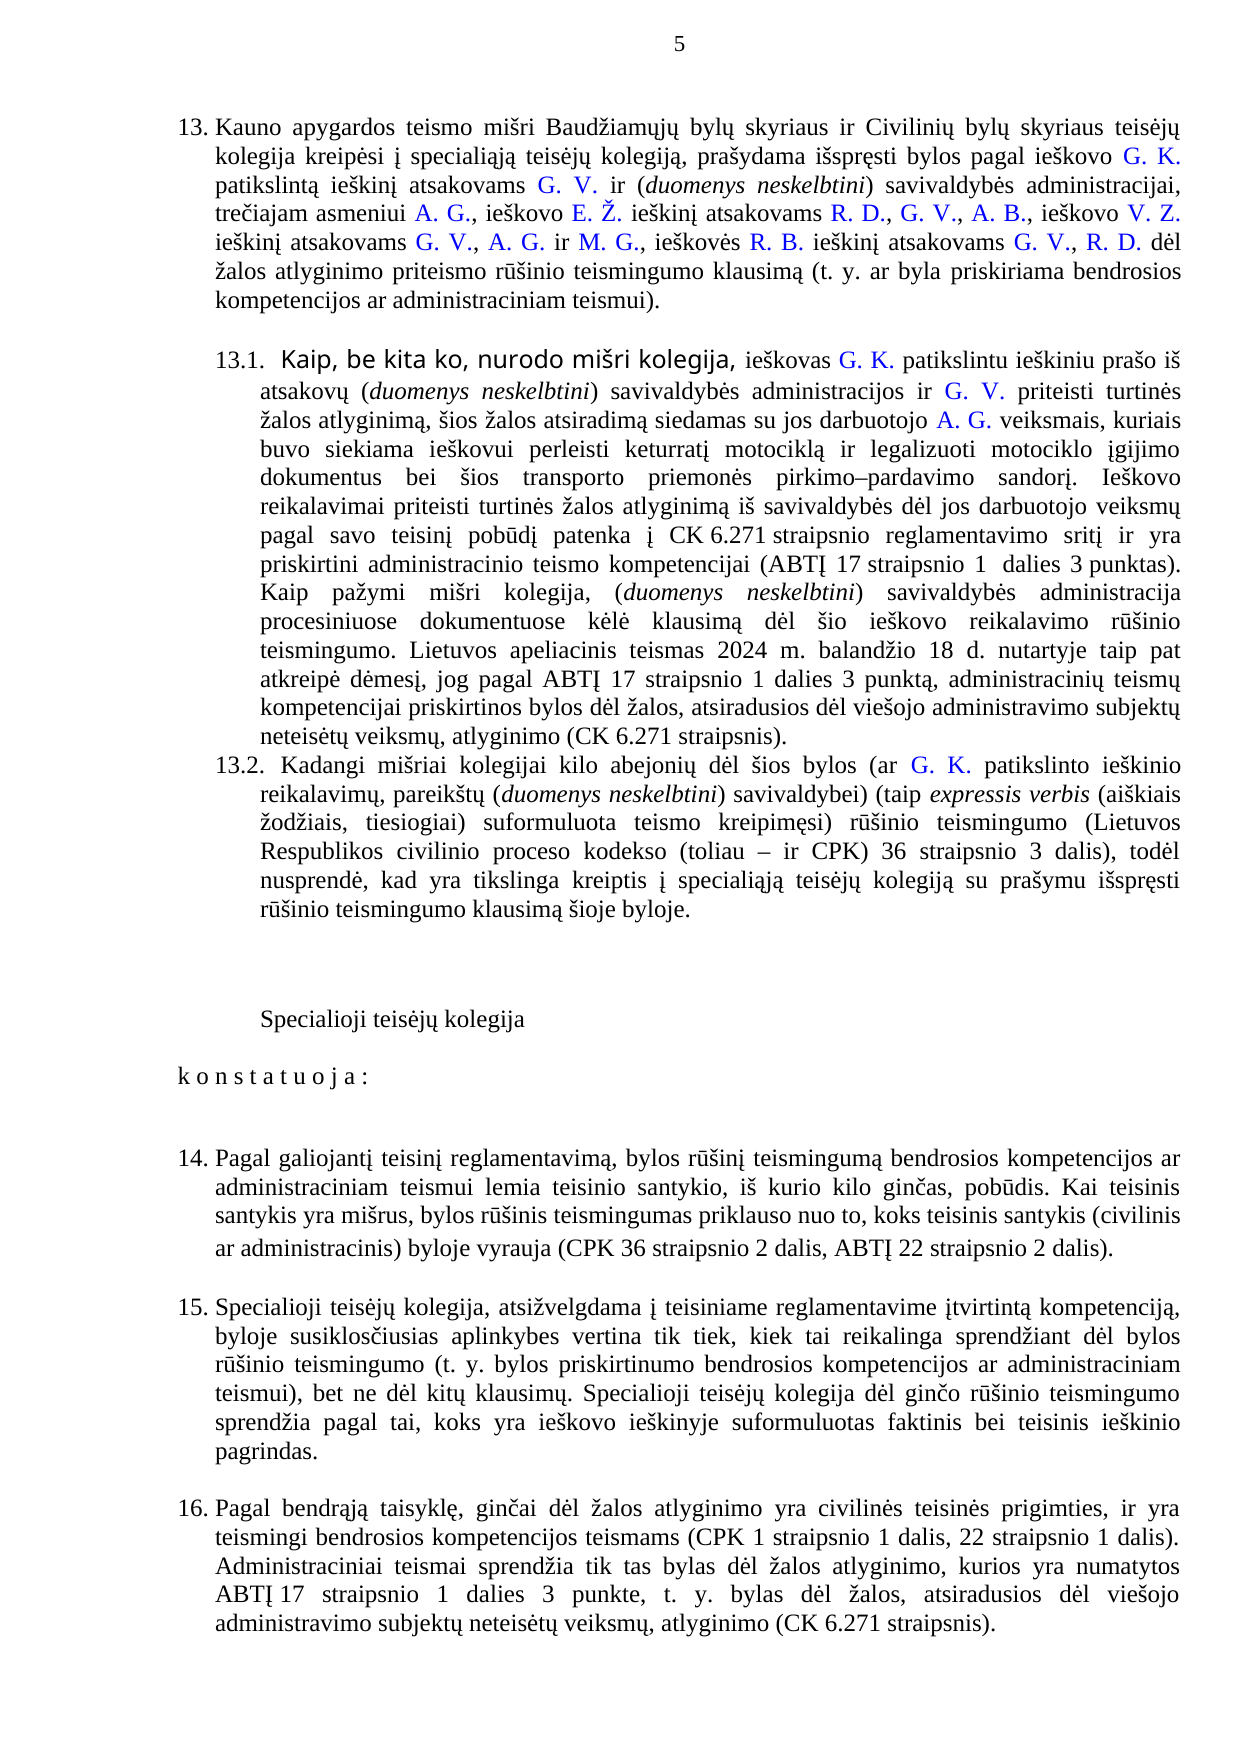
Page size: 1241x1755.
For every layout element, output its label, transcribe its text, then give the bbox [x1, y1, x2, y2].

text 16. Pagal bendrąją taisyklę, ginčai dėl žalos atlyginimo yra civilinės teisinės prigimties, ir yra teismingi bendrosios kompetencijos teismams (CPK 1 straipsnio 1 dalis, 22 straipsnio 1 dalis). Administraciniai teismai sprendžia tik tas bylas dėl žalos atlyginimo, kurios yra numatytos ABTĮ 17 straipsnio 1 dalies 3 punkte, t. y. bylas dėl žalos, atsiradusios dėl viešojo administravimo subjektų neteisėtų veiksmų, atlyginimo (CK 6.271 straipsnis). [177, 1493, 1181, 1637]
text 15. Specialioji teisėjų kolegija, atsižvelgdama į teisiniame reglamentavime įtvirtintą kompetenciją, byloje susiklosčiusias aplinkybes vertina tik tiek, kiek tai reikalinga sprendžiant dėl bylos rūšinio teismingumo (t. y. bylos priskirtinumo bendrosios kompetencijos ar administraciniam teismui), bet ne dėl kitų klausimų. Specialioji teisėjų kolegija dėl ginčo rūšinio teismingumo sprendžia pagal tai, koks yra ieškovo ieškinyje suformuluotas faktinis bei teisinis ieškinio pagrindas. [177, 1292, 1181, 1464]
text 14. Pagal galiojantį teisinį reglamentavimą, bylos rūšinį teismingumą bendrosios kompetencijos ar administraciniam teismui lemia teisinio santykio, iš kurio kilo ginčas, pobūdis. Kai teisinis santykis yra mišrus, bylos rūšinis teismingumas priklauso nuo to, koks teisinis santykis (civilinis ar administracinis) byloje vyrauja (CPK 36 straipsnio 2 dalis, ABTĮ 22 straipsnio 2 dalis). [177, 1143, 1181, 1263]
text k o n s t a t u o j a : [177, 1061, 1181, 1090]
text Specialioji teisėjų kolegija [260, 1004, 1181, 1033]
text 13.2. Kadangi mišriai kolegijai kilo abejonių dėl šios bylos (ar G. K. patikslinto ieškinio reikalavimų, pareikštų (duomenys neskelbtini) savivaldybei) (taip expressis verbis (aiškiais žodžiais, tiesiogiai) suformuluota teismo kreipimęsi) rūšinio teismingumo (Lietuvos Respublikos civilinio proceso kodekso (toliau – ir CPK) 36 straipsnio 3 dalis), todėl nusprendė, kad yra tikslinga kreiptis į specialiąją teisėjų kolegiją su prašymu išspręsti rūšinio teismingumo klausimą šioje byloje. [215, 750, 1181, 922]
text 13.1. Kaip, be kita ko, nurodo mišri kolegija, ieškovas G. K. patikslintu ieškiniu prašo iš atsakovų (duomenys neskelbtini) savivaldybės administracijos ir G. V. priteisti turtinės žalos atlyginimą, šios žalos atsiradimą siedamas su jos darbuotojo A. G. veiksmais, kuriais buvo siekiama ieškovui perleisti keturratį motociklą ir legalizuoti motociklo įgijimo dokumentus bei šios transporto priemonės pirkimo–pardavimo sandorį. Ieškovo reikalavimai priteisti turtinės žalos atlyginimą iš savivaldybės dėl jos darbuotojo veiksmų pagal savo teisinį pobūdį patenka į CK 6.271 straipsnio reglamentavimo sritį ir yra priskirtini administracinio teismo kompetencijai (ABTĮ 17 straipsnio 1 dalies 3 punktas). Kaip pažymi mišri kolegija, (duomenys neskelbtini) savivaldybės administracija procesiniuose dokumentuose kėlė klausimą dėl šio ieškovo reikalavimo rūšinio teismingumo. Lietuvos apeliacinis teismas 2024 m. balandžio 18 d. nutartyje taip pat atkreipė dėmesį, jog pagal ABTĮ 17 straipsnio 1 dalies 3 punktą, administracinių teismų kompetencijai priskirtinos bylos dėl žalos, atsiradusios dėl viešojo administravimo subjektų neteisėtų veiksmų, atlyginimo (CK 6.271 straipsnis). [215, 342, 1181, 750]
text 13. Kauno apygardos teismo mišri Baudžiamųjų bylų skyriaus ir Civilinių bylų skyriaus teisėjų kolegija kreipėsi į specialiąją teisėjų kolegiją, prašydama išspręsti bylos pagal ieškovo G. K. patikslintą ieškinį atsakovams G. V. ir (duomenys neskelbtini) savivaldybės administracijai, trečiajam asmeniui A. G., ieškovo E. Ž. ieškinį atsakovams R. D., G. V., A. B., ieškovo V. Z. ieškinį atsakovams G. V., A. G. ir M. G., ieškovės R. B. ieškinį atsakovams G. V., R. D. dėl žalos atlyginimo priteismo rūšinio teismingumo klausimą (t. y. ar byla priskiriama bendrosios kompetencijos ar administraciniam teismui). [177, 112, 1181, 313]
